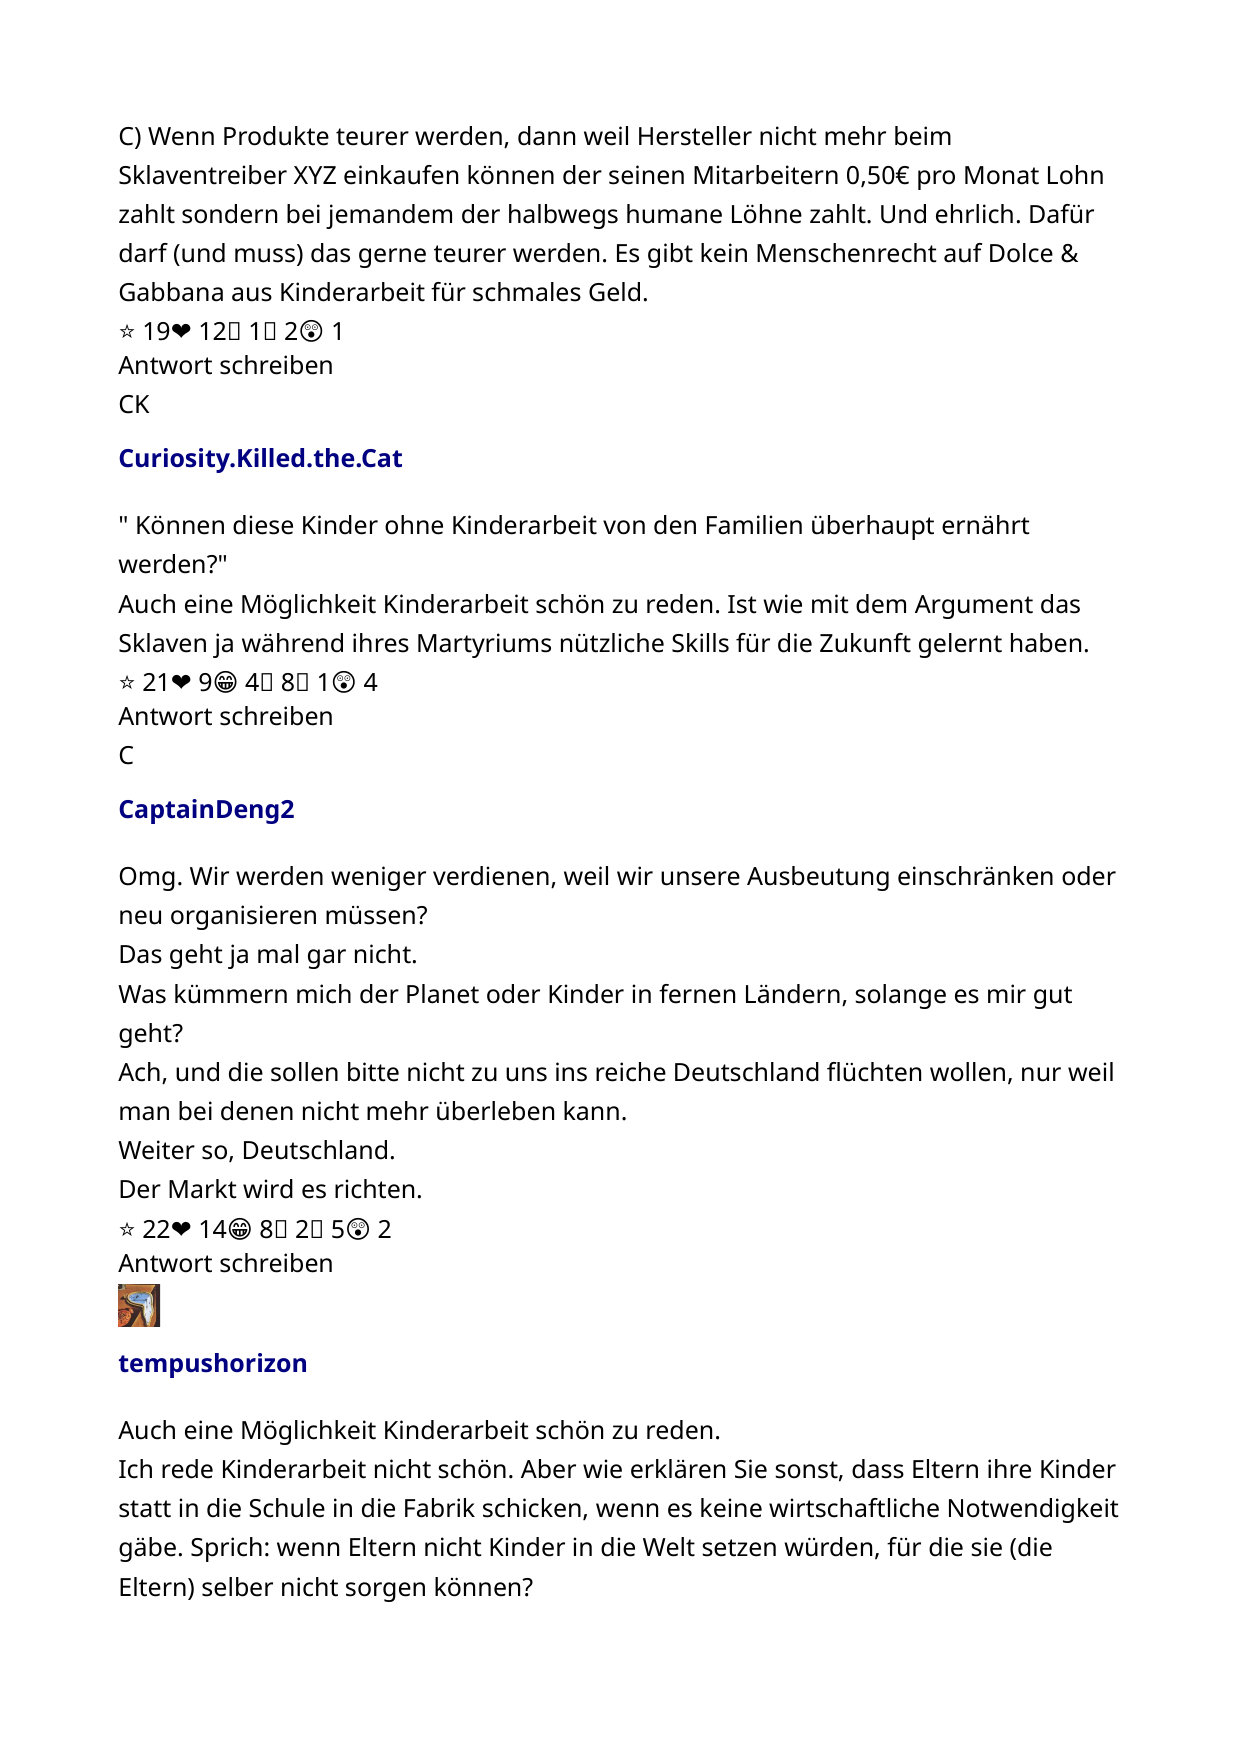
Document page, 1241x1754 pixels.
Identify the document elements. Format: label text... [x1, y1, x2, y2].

text Ach, und die sollen bitte nicht zu uns ins reiche Deutschland flüchten wollen, nur weil man bei denen nicht mehr überleben kann. [118, 1054, 1122, 1128]
subtitle CaptainDeng2 [118, 792, 1122, 826]
text Was kümmern mich der Planet oder Kinder in fernen Ländern, solange es mir gut geht? [118, 976, 1122, 1049]
text C) Wenn Produkte teurer werden, dann weil Hersteller nicht mehr beim Sklaventreiber XYZ einkaufen können der seinen Mitarbeitern 0,50€ pro Monat Lohn zahlt sondern bei jemandem der halbwegs humane Löhne zahlt. Und ehrlich. Dafür darf (und muss) das gerne teurer werden. Es gibt kein Menschenrecht auf Dolce & Gabbana aus Kinderarbeit für schmales Geld. [118, 118, 1122, 309]
text Auch eine Möglichkeit Kinderarbeit schön zu reden. [118, 1413, 1122, 1447]
text CK [118, 387, 1122, 421]
text C [118, 738, 1122, 772]
text Antwort schreiben [118, 348, 1122, 382]
text Ich rede Kinderarbeit nicht schön. Aber wie erklären Sie sonst, dass Eltern ihre Kinder statt in die Schule in die Fabrik schicken, wenn es keine wirtschaftliche Notwendigkeit gäbe. Sprich: wenn Eltern nicht Kinder in die Welt setzen würden, für die sie (die Eltern) selber nicht sorgen können? [118, 1452, 1122, 1603]
text Weiter so, Deutschland. [118, 1133, 1122, 1167]
text ⭐️ 19❤️ 12🙁 1🤨 2😲 1 [118, 314, 1122, 348]
subtitle tempushorizon [118, 1346, 1122, 1379]
text Der Markt wird es richten. [118, 1172, 1122, 1206]
text Das geht ja mal gar nicht. [118, 937, 1122, 971]
text Omg. Wir werden weniger verdienen, weil wir unsere Ausbeutung einschränken oder neu organisieren müssen? [118, 859, 1122, 932]
text ⭐️ 22❤️ 14😁 8🙁 2🤨 5😲 2 [118, 1211, 1122, 1245]
subtitle Curiosity.Killed.the.Cat [118, 441, 1122, 475]
text Antwort schreiben [118, 1245, 1122, 1279]
text ⭐️ 21❤️ 9😁 4🙁 8🤨 1😲 4 [118, 665, 1122, 699]
text Auch eine Möglichkeit Kinderarbeit schön zu reden. Ist wie mit dem Argument das Sklaven ja während ihres Martyriums nützliche Skills für die Zukunft gelernt haben. [118, 586, 1122, 659]
text Antwort schreiben [118, 699, 1122, 733]
text " Können diese Kinder ohne Kinderarbeit von den Familien überhaupt ernährt werden?" [118, 508, 1122, 581]
picture [118, 1284, 161, 1327]
